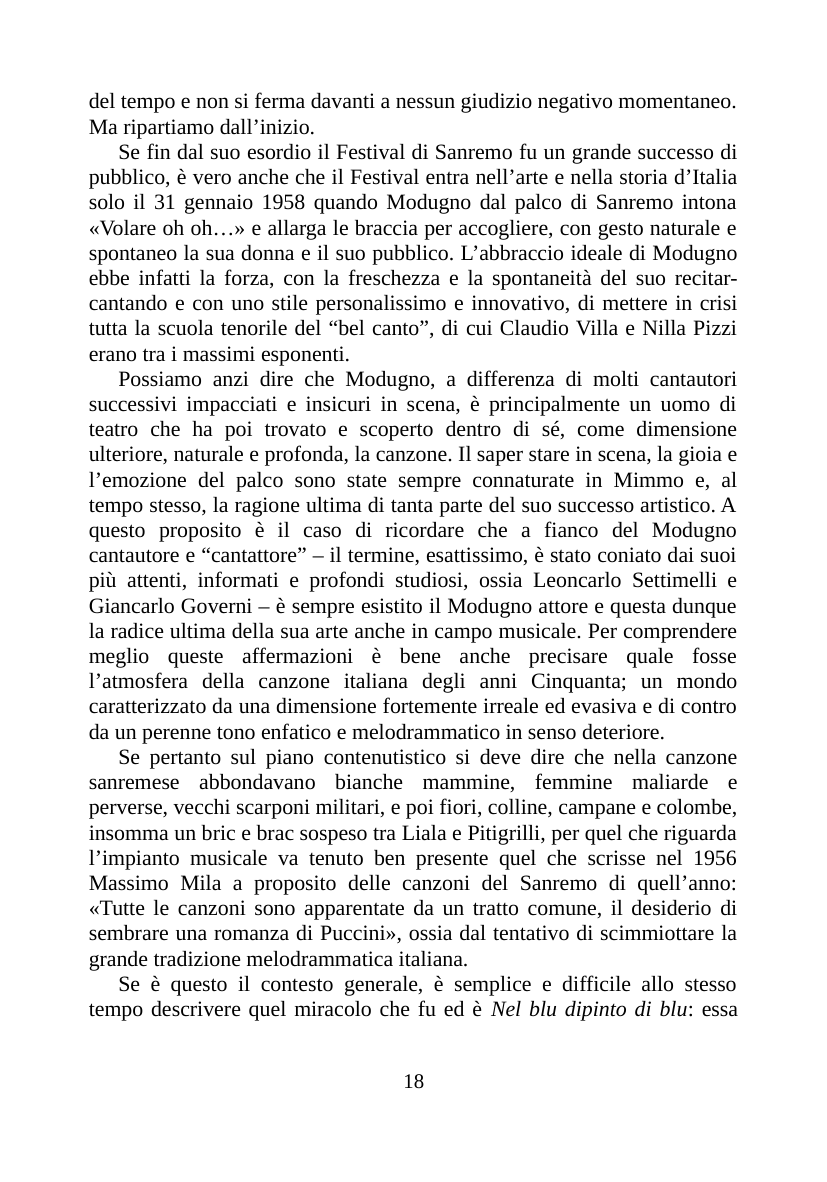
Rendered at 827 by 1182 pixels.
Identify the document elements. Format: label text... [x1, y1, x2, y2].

text Possiamo anzi dire che Modugno, a differenza di molti cantautori successivi impacciati e insicuri in scena, è principalmente un uomo di teatro che ha poi trovato e scoperto dentro di sé, come dimensione ulteriore, naturale e profonda, la canzone. Il saper stare in scena, la gioia e l’emozione del palco sono state sempre connaturate in Mimmo e, al tempo stesso, la ragione ultima di tanta parte del suo successo artistico. A questo proposito è il caso di ricordare che a fianco del Modugno cantautore e “cantattore” – il termine, esattissimo, è stato coniato dai suoi più attenti, informati e profondi studiosi, ossia Leoncarlo Settimelli e Giancarlo Governi – è sempre esistito il Modugno attore e questa dunque la radice ultima della sua arte anche in campo musicale. Per comprendere meglio queste affermazioni è bene anche precisare quale fosse l’atmosfera della canzone italiana degli anni Cinquanta; un mondo caratterizzato da una dimensione fortemente irreale ed evasiva e di contro da un perenne tono enfatico e melodrammatico in senso deteriore. [88, 366, 738, 744]
text Se pertanto sul piano contenutistico si deve dire che nella canzone sanremese abbondavano bianche mammine, femmine maliarde e perverse, vecchi scarponi militari, e poi fiori, colline, campane e colombe, insomma un bric e brac sospeso tra Liala e Pitigrilli, per quel che riguarda l’impianto musicale va tenuto ben presente quel che scrisse nel 1956 Massimo Mila a proposito delle canzoni del Sanremo di quell’anno: «Tutte le canzoni sono apparentate da un tratto comune, il desiderio di sembrare una romanza di Puccini», ossia dal tentativo di scimmiottare la grande tradizione melodrammatica italiana. [88, 744, 738, 971]
text Se fin dal suo esordio il Festival di Sanremo fu un grande successo di pubblico, è vero anche che il Festival entra nell’arte e nella storia d’Italia solo il 31 gennaio 1958 quando Modugno dal palco di Sanremo intona «Volare oh oh…» e allarga le braccia per accogliere, con gesto naturale e spontaneo la sua donna e il suo pubblico. L’abbraccio ideale di Modugno ebbe infatti la forza, con la freschezza e la spontaneità del suo recitar-cantando e con uno stile personalissimo e innovativo, di mettere in crisi tutta la scuola tenorile del “bel canto”, di cui Claudio Villa e Nilla Pizzi erano tra i massimi esponenti. [88, 139, 738, 366]
text Se è questo il contesto generale, è semplice e difficile allo stesso tempo descrivere quel miracolo che fu ed è Nel blu dipinto di blu: essa [88, 971, 738, 1021]
text del tempo e non si ferma davanti a nessun giudizio negativo momentaneo. Ma ripartiamo dall’inizio. [88, 88, 738, 139]
